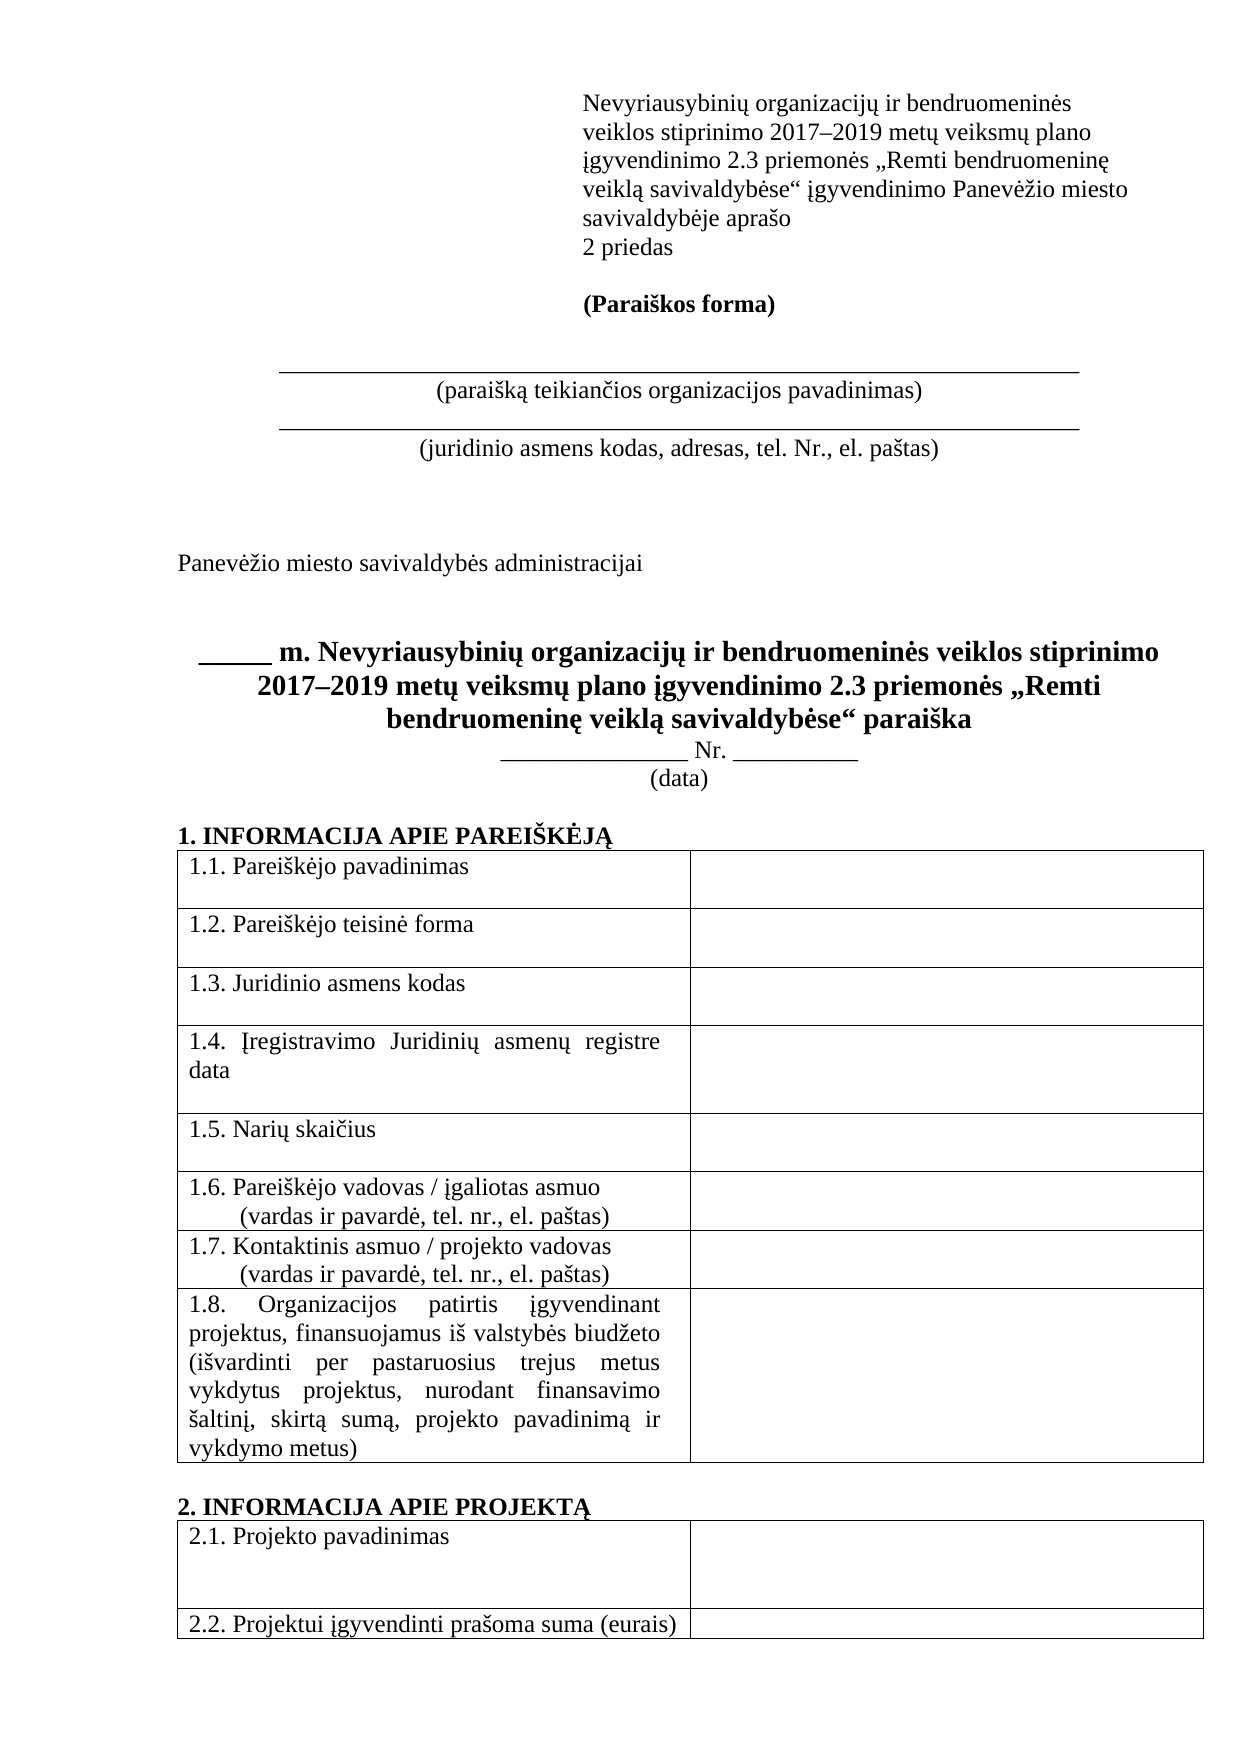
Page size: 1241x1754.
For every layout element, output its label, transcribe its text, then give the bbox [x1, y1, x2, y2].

table_cell [691, 1609, 1203, 1637]
text veiklą savivaldybėse“ įgyvendinimo Panevėžio miesto [582, 174, 1181, 203]
table_cell 1.8. Organizacijos patirtis įgyvendinant projektus, finansuojamus iš valstybės biudžeto (išvardinti per pastaruosius trejus metus vykdytus projektus, nurodant finansavimo šaltinį, skirtą sumą, projekto pavadinimą ir vykdymo metus) [178, 1289, 690, 1462]
text 2 priedas [582, 232, 1181, 260]
text ________________________________________________________________ [177, 404, 1181, 433]
table_cell 1.4. Įregistravimo Juridinių asmenų registre data [178, 1026, 690, 1113]
text _______________ Nr. __________ [177, 735, 1181, 763]
table_header [691, 851, 1203, 908]
table_cell [691, 1114, 1203, 1171]
text Nevyriausybinių organizacijų ir bendruomeninės [582, 88, 1181, 117]
text savivaldybėje aprašo [582, 203, 1181, 232]
table_cell 1.5. Narių skaičius [178, 1114, 690, 1171]
text Panevėžio miesto savivaldybės administracijai [177, 548, 1181, 577]
text (Paraiškos forma) [177, 289, 1181, 318]
text 2. INFORMACIJA APIE PROJEKTĄ [177, 1492, 1181, 1520]
table_cell [691, 1231, 1203, 1288]
text (data) [177, 763, 1181, 792]
text veiklos stiprinimo 2017–2019 metų veiksmų plano [582, 117, 1181, 145]
text įgyvendinimo 2.3 priemonės „Remti bendruomeninę [582, 145, 1181, 174]
text (juridinio asmens kodas, adresas, tel. Nr., el. paštas) [177, 433, 1181, 462]
table_cell 1.3. Juridinio asmens kodas [178, 968, 690, 1025]
table_cell 2.2. Projektui įgyvendinti prašoma suma (eurais) [178, 1609, 690, 1637]
table_cell [691, 1289, 1203, 1462]
text _____ m. Nevyriausybinių organizacijų ir bendruomeninės veiklos stiprinimo 2017–2019 metų veiksmų plano įgyvendinimo 2.3 priemonės „Remti bendruomeninę veiklą savivaldybėse“ paraiška [177, 634, 1181, 735]
table_cell 1.6. Pareiškėjo vadovas / įgaliotas asmuo (vardas ir pavardė, tel. nr., el. paštas) [178, 1172, 690, 1230]
table_cell [691, 909, 1203, 967]
table_header 2.1. Projekto pavadinimas [178, 1521, 690, 1608]
text 1. INFORMACIJA APIE PAREIŠKĖJĄ [177, 821, 1181, 850]
table_cell [691, 1026, 1203, 1113]
text (paraišką teikiančios organizacijos pavadinimas) [177, 375, 1181, 404]
table_header 1.1. Pareiškėjo pavadinimas [178, 851, 690, 908]
table_cell [691, 1172, 1203, 1230]
text ________________________________________________________________ [177, 347, 1181, 375]
table_cell 1.7. Kontaktinis asmuo / projekto vadovas (vardas ir pavardė, tel. nr., el. paštas) [178, 1231, 690, 1288]
table_cell 1.2. Pareiškėjo teisinė forma [178, 909, 690, 967]
table_header [691, 1521, 1203, 1608]
table_cell [691, 968, 1203, 1025]
